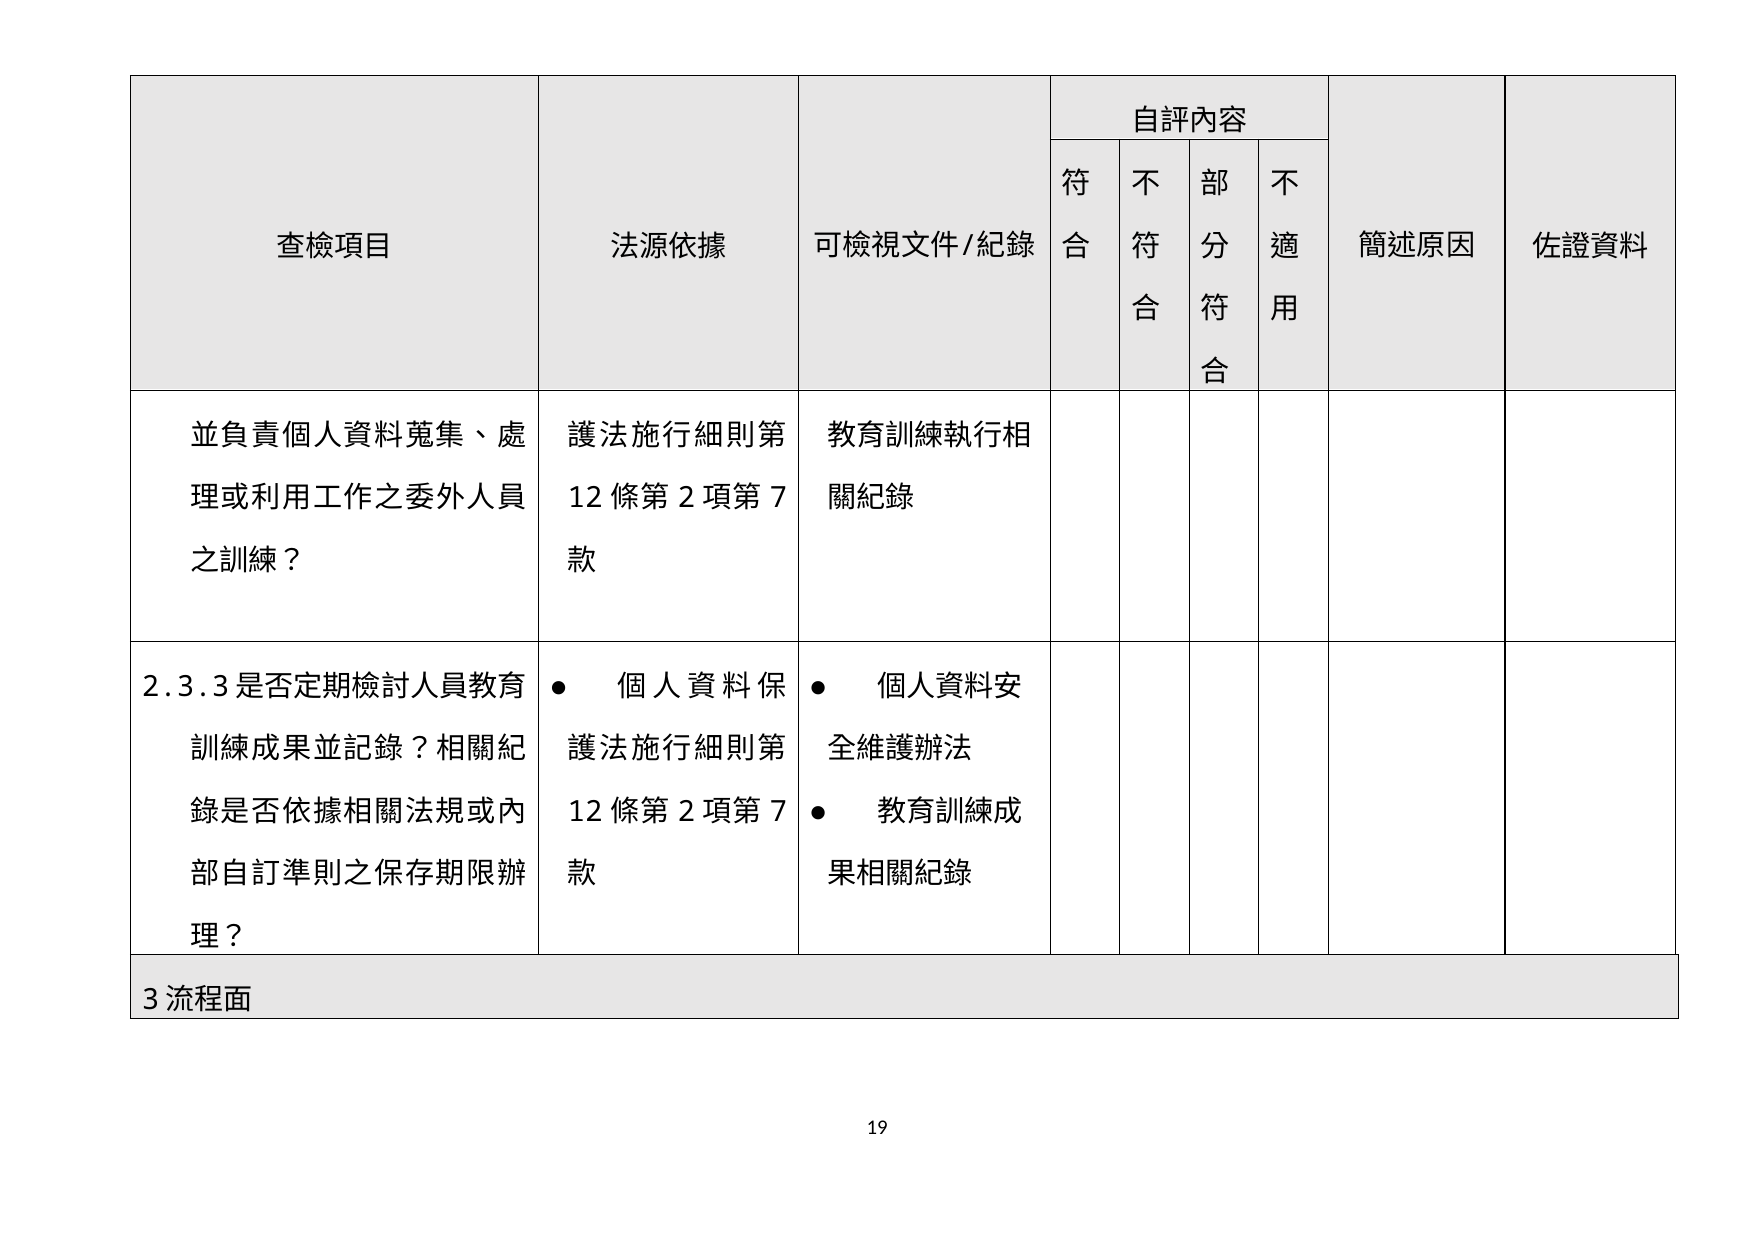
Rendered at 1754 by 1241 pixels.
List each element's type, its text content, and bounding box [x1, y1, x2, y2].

table_cell 個人資料安全維護辦法 教育訓練成果相關紀錄 [799, 642, 1050, 954]
table_header 法源依據 [539, 76, 798, 389]
table_header 查檢項目 [131, 76, 538, 389]
table_cell 個人資料保護法施行細則第12條第2項第7款 [539, 391, 798, 641]
table_cell 不符合 [1120, 140, 1189, 389]
table_cell [1329, 391, 1504, 641]
table_cell [1190, 642, 1258, 954]
table_header 自評內容 [1051, 76, 1328, 138]
table_cell [1120, 642, 1189, 954]
table_cell 部分符合 [1190, 140, 1258, 389]
table_cell [1190, 391, 1258, 641]
table_cell 符合 [1051, 140, 1119, 389]
table_cell [1259, 642, 1328, 954]
table_cell [1329, 642, 1504, 954]
table_cell 不適用 [1259, 140, 1328, 389]
table_cell 個人資料保護法施行細則第12條第2項第7款 [539, 642, 798, 954]
table_cell 2.3.3是否定期檢討人員教育訓練成果並記錄？相關紀錄是否依據相關法規或內部自訂準則之保存期限辦理？ [131, 642, 538, 954]
table_cell [1051, 642, 1119, 954]
table_cell 委外人員之教育訓練執行相關紀錄 [799, 391, 1050, 641]
table_cell [1051, 391, 1119, 641]
table_cell [1120, 391, 1189, 641]
table_cell [1506, 391, 1675, 641]
table_cell [1259, 391, 1328, 641]
table_header 簡述原因 [1329, 76, 1504, 389]
table_cell 3流程面 [131, 955, 1678, 1018]
table_header 可檢視文件/紀錄 [799, 76, 1050, 389]
table_cell [1506, 642, 1675, 954]
table_header 佐證資料 [1506, 76, 1675, 389]
table_cell 並負責個人資料蒐集、處理或利用工作之委外人員之訓練？ [131, 391, 538, 641]
